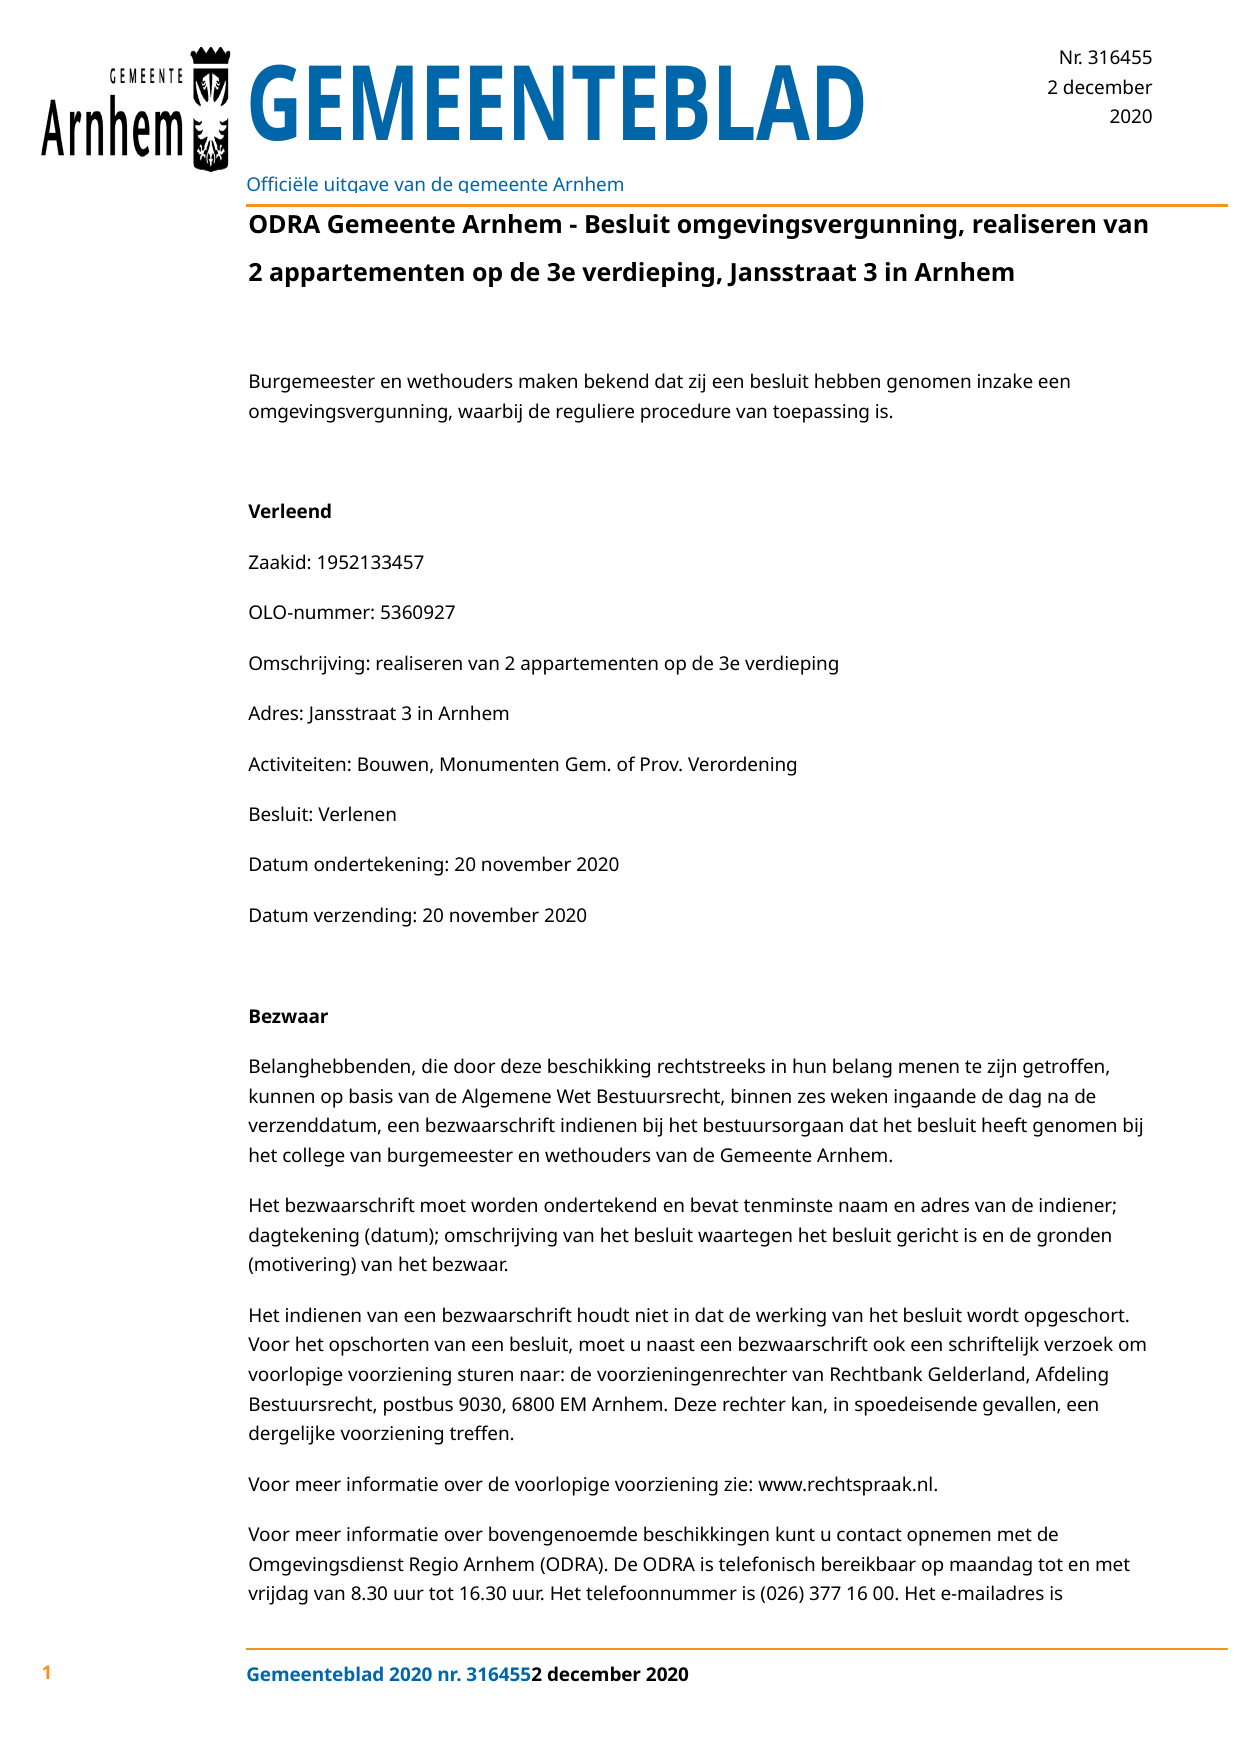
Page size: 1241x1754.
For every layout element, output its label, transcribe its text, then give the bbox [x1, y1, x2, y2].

text Voor meer informatie over bovengenoemde beschikkingen kunt u contact opnemen met de Omgevingsdienst Regio Arnhem (ODRA). De ODRA is telefonisch bereikbaar op maandag tot en met vrijdag van 8.30 uur tot 16.30 uur. Het telefoonnummer is (026) 377 16 00. Het e-mailadres is [248, 1521, 1152, 1606]
text Datum verzending: 20 november 2020 [248, 902, 1152, 928]
text Belanghebbenden, die door deze beschikking rechtstreeks in hun belang menen te zijn getroffen, kunnen op basis van de Algemene Wet Bestuursrecht, binnen zes weken ingaande de dag na de verzenddatum, een bezwaarschrift indienen bij het bestuursorgaan dat het besluit heeft genomen bij het college van burgemeester en wethouders van de Gemeente Arnhem. [248, 1053, 1152, 1168]
text Adres: Jansstraat 3 in Arnhem [248, 700, 1152, 726]
text Het bezwaarschrift moet worden ondertekend en bevat tenminste naam en adres van de indiener; dagtekening (datum); omschrijving van het besluit waartegen het besluit gericht is en de gronden (motivering) van het bezwaar. [248, 1192, 1152, 1277]
text Activiteiten: Bouwen, Monumenten Gem. of Prov. Verordening [248, 751, 1152, 777]
text Besluit: Verlenen [248, 801, 1152, 827]
text Verleend [248, 499, 1152, 524]
text Datum ondertekening: 20 november 2020 [248, 852, 1152, 877]
text Bezwaar [248, 1003, 1152, 1029]
text Zaakid: 1952133457 [248, 549, 1152, 575]
text OLO-nummer: 5360927 [248, 599, 1152, 625]
text ODRA Gemeente Arnhem - Besluit omgevingsvergunning, realiseren van 2 appartementen op de 3e verdieping, Jansstraat 3 in Arnhem [248, 207, 1152, 288]
text Omschrijving: realiseren van 2 appartementen op de 3e verdieping [248, 650, 1152, 676]
text Voor meer informatie over de voorlopige voorziening zie: www.rechtspraak.nl. [248, 1471, 1152, 1497]
text Het indienen van een bezwaarschrift houdt niet in dat de werking van het besluit wordt opgeschort. Voor het opschorten van een besluit, moet u naast een bezwaarschrift ook een schriftelijk verzoek om voorlopige voorziening sturen naar: de voorzieningenrechter van Rechtbank Gelderland, Afdeling Bestuursrecht, postbus 9030, 6800 EM Arnhem. Deze rechter kan, in spoedeisende gevallen, een dergelijke voorziening treffen. [248, 1302, 1152, 1446]
text Burgemeester en wethouders maken bekend dat zij een besluit hebben genomen inzake een omgevingsvergunning, waarbij de reguliere procedure van toepassing is. [248, 368, 1152, 424]
picture [41, 47, 231, 172]
